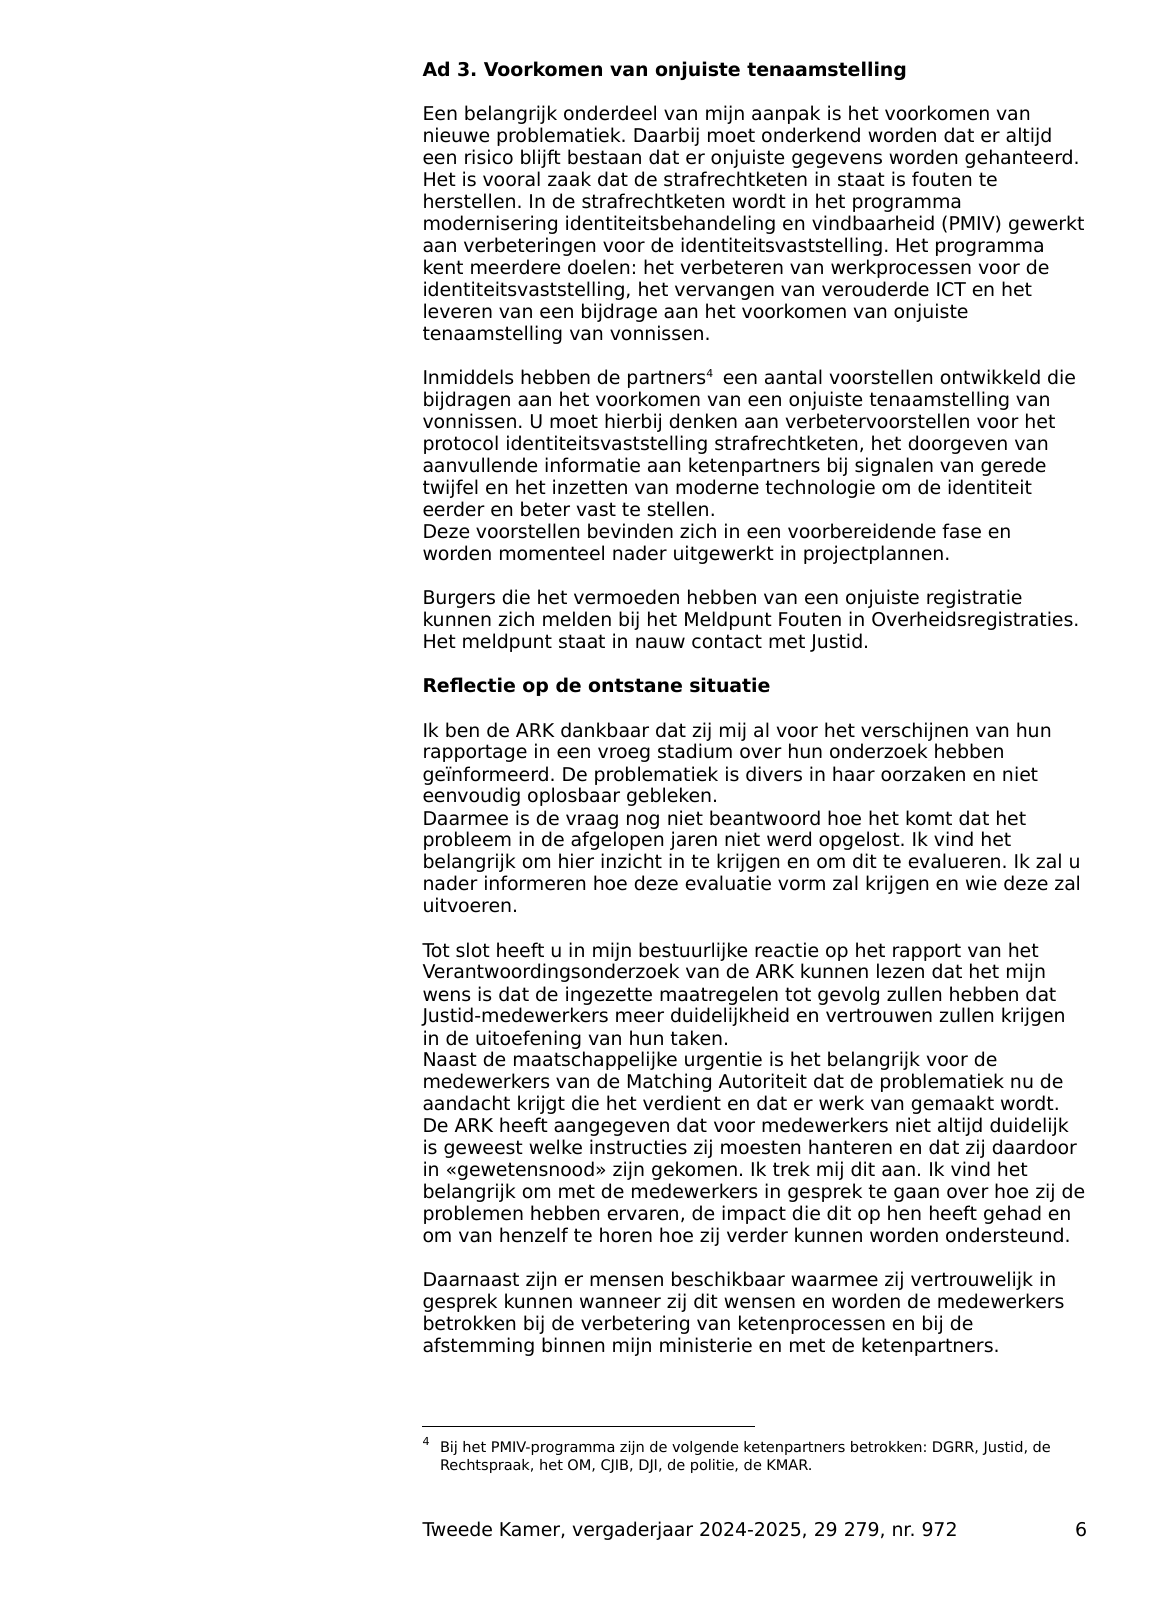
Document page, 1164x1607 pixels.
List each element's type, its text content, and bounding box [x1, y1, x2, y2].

text Daarnaast zijn er mensen beschikbaar waarmee zij vertrouwelijk in gesprek kunnen wanneer zij dit wensen en worden de medewerkers betrokken bij de verbetering van ketenprocessen en bij de afstemming binnen mijn ministerie en met de ketenpartners. [422, 1269, 1087, 1357]
text Een belangrijk onderdeel van mijn aanpak is het voorkomen van nieuwe problematiek. Daarbij moet onderkend worden dat er altijd een risico blijft bestaan dat er onjuiste gegevens worden gehanteerd. Het is vooral zaak dat de strafrechtketen in staat is fouten te herstellen. In de strafrechtketen wordt in het programma modernisering identiteitsbehandeling en vindbaarheid (PMIV) gewerkt aan verbeteringen voor de identiteitsvaststelling. Het programma kent meerdere doelen: het verbeteren van werkprocessen voor de identiteitsvaststelling, het vervangen van verouderde ICT en het leveren van een bijdrage aan het voorkomen van onjuiste tenaamstelling van vonnissen. [422, 103, 1087, 345]
text Inmiddels hebben de partners een aantal voorstellen ontwikkeld die bijdragen aan het voorkomen van een onjuiste tenaamstelling van vonnissen. U moet hierbij denken aan verbetervoorstellen voor het protocol identiteitsvaststelling strafrechtketen, het doorgeven van aanvullende informatie aan ketenpartners bij signalen van gerede twijfel en het inzetten van moderne technologie om de identiteit eerder en beter vast te stellen. [422, 367, 1087, 521]
subtitle Reflectie op de ontstane situatie [422, 675, 1087, 697]
text Burgers die het vermoeden hebben van een onjuiste registratie kunnen zich melden bij het Meldpunt Fouten in Overheidsregistraties. Het meldpunt staat in nauw contact met Justid. [422, 587, 1087, 653]
text Daarmee is de vraag nog niet beantwoord hoe het komt dat het probleem in de afgelopen jaren niet werd opgelost. Ik vind het belangrijk om hier inzicht in te krijgen en om dit te evalueren. Ik zal u nader informeren hoe deze evaluatie vorm zal krijgen en wie deze zal uitvoeren. [422, 807, 1087, 917]
subtitle Ad 3. Voorkomen van onjuiste tenaamstelling [422, 59, 1087, 81]
text Bij het PMIV-programma zijn de volgende ketenpartners betrokken: DGRR, Justid, de Rechtspraak, het OM, CJIB, DJI, de politie, de KMAR. [422, 1435, 1087, 1474]
text Ik ben de ARK dankbaar dat zij mij al voor het verschijnen van hun rapportage in een vroeg stadium over hun onderzoek hebben geïnformeerd. De problematiek is divers in haar oorzaken en niet eenvoudig oplosbaar gebleken. [422, 719, 1087, 807]
text Tot slot heeft u in mijn bestuurlijke reactie op het rapport van het Verantwoordingsonderzoek van de ARK kunnen lezen dat het mijn wens is dat de ingezette maatregelen tot gevolg zullen hebben dat Justid-medewerkers meer duidelijkheid en vertrouwen zullen krijgen in de uitoefening van hun taken. [422, 939, 1087, 1049]
text Deze voorstellen bevinden zich in een voorbereidende fase en worden momenteel nader uitgewerkt in projectplannen. [422, 521, 1087, 565]
text Naast de maatschappelijke urgentie is het belangrijk voor de medewerkers van de Matching Autoriteit dat de problematiek nu de aandacht krijgt die het verdient en dat er werk van gemaakt wordt. De ARK heeft aangegeven dat voor medewerkers niet altijd duidelijk is geweest welke instructies zij moesten hanteren en dat zij daardoor in «gewetensnood» zijn gekomen. Ik trek mij dit aan. Ik vind het belangrijk om met de medewerkers in gesprek te gaan over hoe zij de problemen hebben ervaren, de impact die dit op hen heeft gehad en om van henzelf te horen hoe zij verder kunnen worden ondersteund. [422, 1049, 1087, 1247]
